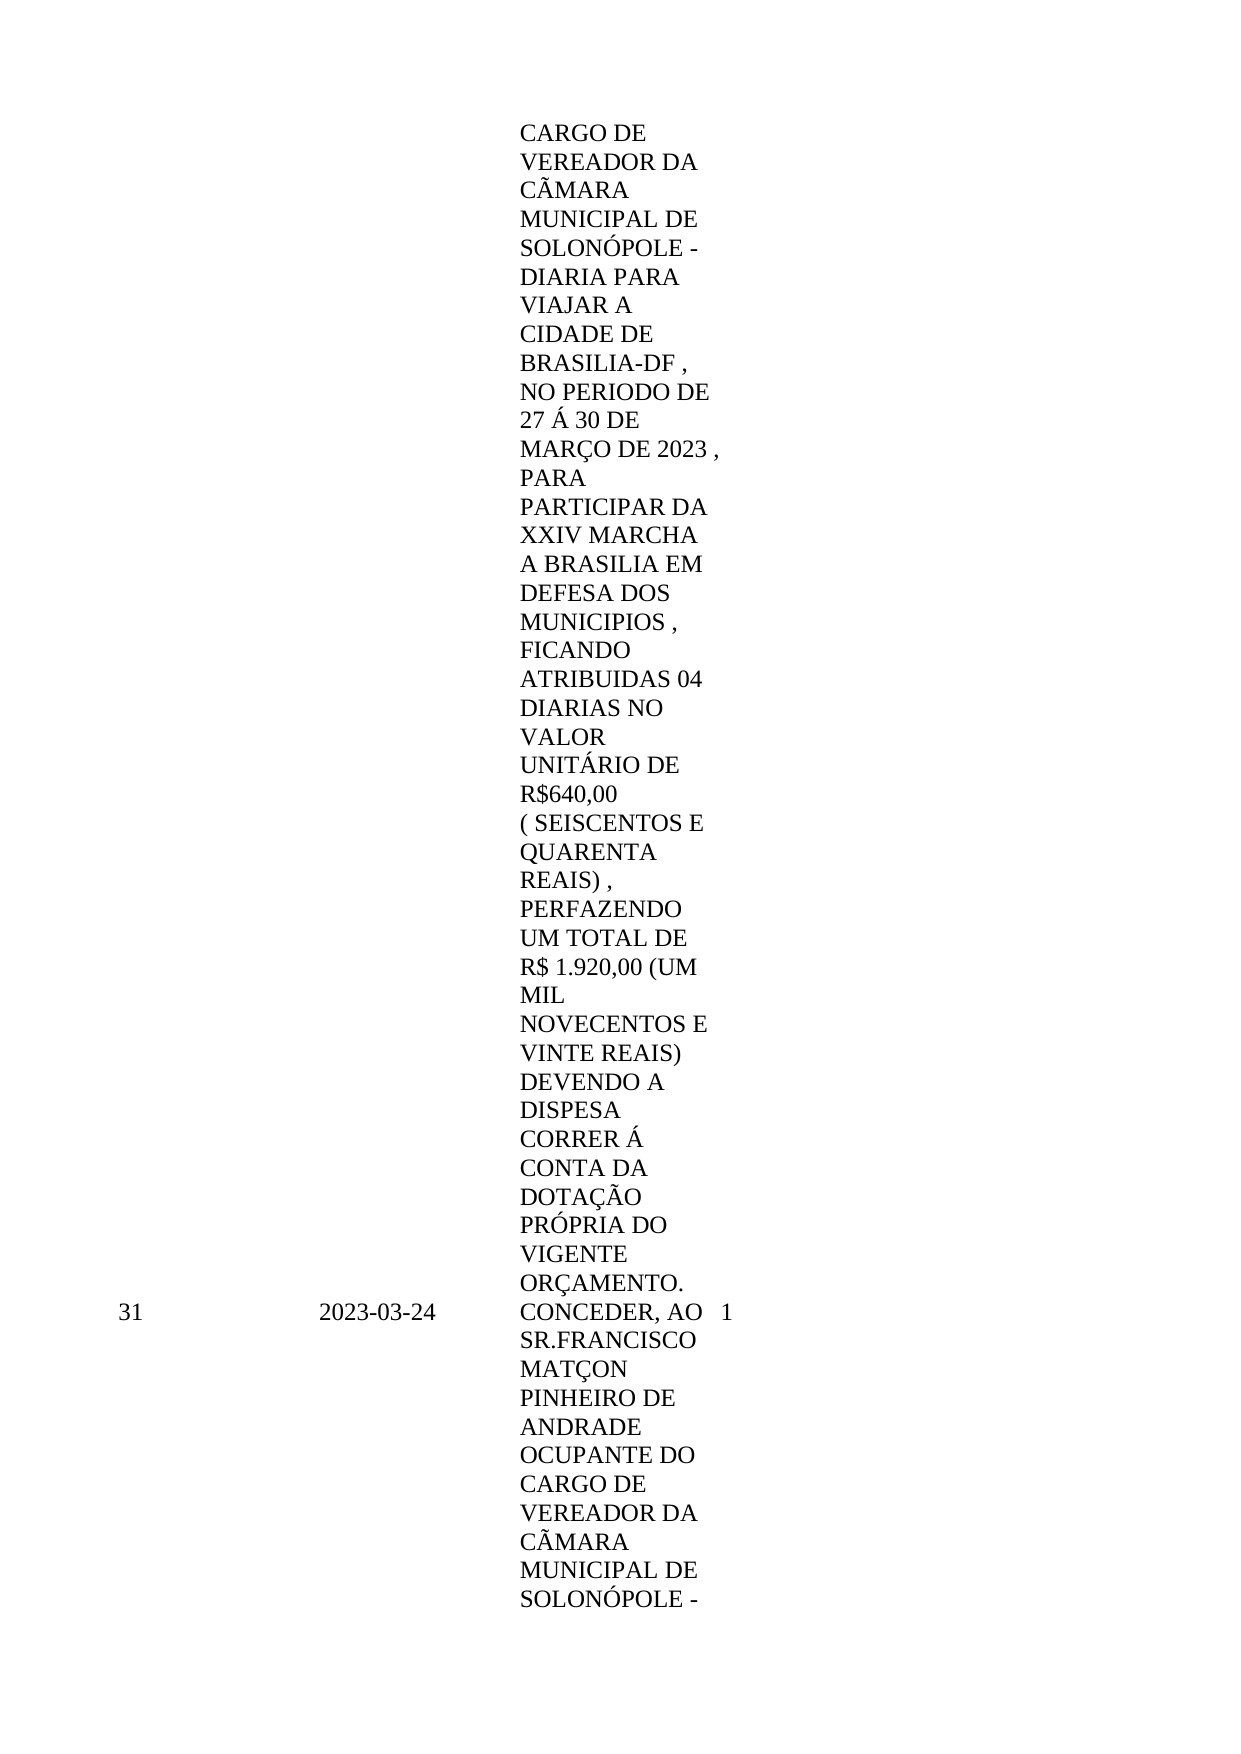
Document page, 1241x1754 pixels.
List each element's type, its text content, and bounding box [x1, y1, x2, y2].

table_cell [118, 118, 319, 1297]
table_cell [319, 118, 519, 1297]
table_cell 1 [720, 1297, 921, 1613]
table_cell [921, 1297, 1122, 1613]
table_cell [720, 118, 921, 1297]
table_cell [921, 118, 1122, 1297]
table_cell 31 [118, 1297, 319, 1613]
table_cell 2023-03-24 [319, 1297, 519, 1613]
table_cell CARGO DE VEREADOR DA CÃMARA MUNICIPAL DE SOLONÓPOLE - DIARIA PARA VIAJAR A CIDADE DE BRASILIA-DF , NO PERIODO DE 27 Á 30 DE MARÇO DE 2023 , PARA PARTICIPAR DA XXIV MARCHA A BRASILIA EM DEFESA DOS MUNICIPIOS , FICANDO ATRIBUIDAS 04 DIARIAS NO VALOR UNITÁRIO DE R$640,00 ( SEISCENTOS E QUARENTA REAIS) , PERFAZENDO UM TOTAL DE R$ 1.920,00 (UM MIL NOVECENTOS E VINTE REAIS) DEVENDO A DISPESA CORRER Á CONTA DA DOTAÇÃO PRÓPRIA DO VIGENTE ORÇAMENTO. [520, 118, 720, 1297]
table_cell CONCEDER, AO SR.FRANCISCO MATÇON PINHEIRO DE ANDRADE OCUPANTE DO CARGO DE VEREADOR DA CÃMARA MUNICIPAL DE SOLONÓPOLE [520, 1297, 720, 1613]
